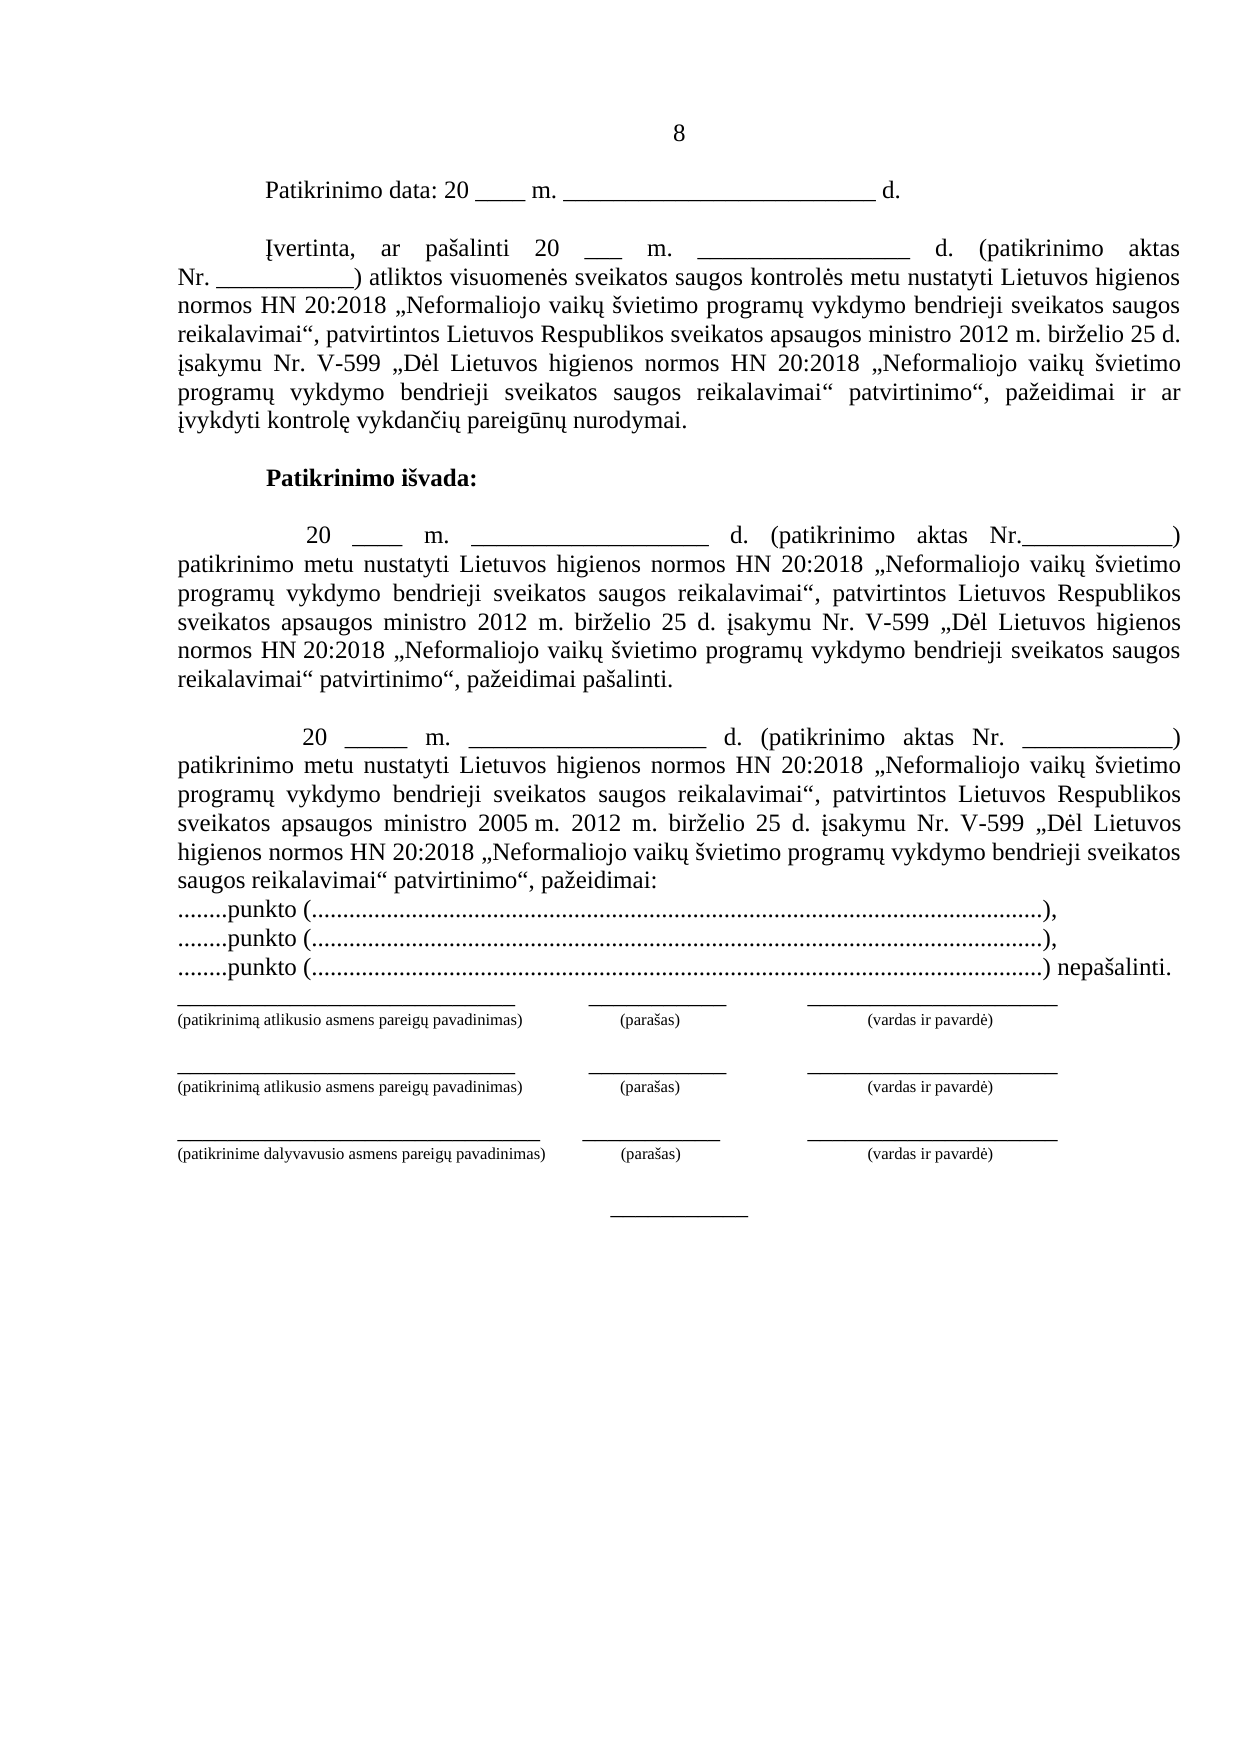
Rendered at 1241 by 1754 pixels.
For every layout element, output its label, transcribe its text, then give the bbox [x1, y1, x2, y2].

text Įvertinta, ar pašalinti 20 ___ m. _________________ d. (patikrinimo aktas Nr. ___________) atliktos visuomenės sveikatos saugos kontrolės metu nustatyti Lietuvos higienos normos HN 20:2018 „Neformaliojo vaikų švietimo programų vykdymo bendrieji sveikatos saugos reikalavimai“, patvirtintos Lietuvos Respublikos sveikatos apsaugos ministro 2012 m. birželio 25 d. įsakymu Nr. V-599 „Dėl Lietuvos higienos normos HN 20:2018 „Neformaliojo vaikų švietimo programų vykdymo bendrieji sveikatos saugos reikalavimai“ patvirtinimo“, pažeidimai ir ar įvykdyti kontrolę vykdančių pareigūnų nurodymai. [177, 233, 1181, 434]
text (patikrinimą atlikusio asmens pareigų pavadinimas) (parašas) (vardas ir pavardė) [177, 1076, 1181, 1096]
text ___________________________ ___________ ____________________ [177, 981, 1181, 1009]
text ........punkto (.....................................................................................................................) nepašalinti. [177, 952, 1181, 981]
text ___________ [177, 1191, 1181, 1220]
text ........punkto (.....................................................................................................................), [177, 894, 1181, 923]
text Patikrinimo išvada: [177, 463, 1181, 492]
text _____________________________ ___________ ____________________ [177, 1115, 1181, 1143]
text ___________________________ ___________ ____________________ [177, 1048, 1181, 1076]
text Patikrinimo data: 20 ____ m. _________________________ d. [177, 176, 1181, 204]
text  20 _____ m. ___________________ d. (patikrinimo aktas Nr. ____________) patikrinimo metu nustatyti Lietuvos higienos normos HN 20:2018 „Neformaliojo vaikų švietimo programų vykdymo bendrieji sveikatos saugos reikalavimai“, patvirtintos Lietuvos Respublikos sveikatos apsaugos ministro 2005 m. 2012 m. birželio 25 d. įsakymu Nr. V-599 „Dėl Lietuvos higienos normos HN 20:2018 „Neformaliojo vaikų švietimo programų vykdymo bendrieji sveikatos saugos reikalavimai“ patvirtinimo“, pažeidimai: [177, 722, 1181, 894]
text (patikrinime dalyvavusio asmens pareigų pavadinimas) (parašas) (vardas ir pavardė) [177, 1143, 1181, 1163]
text ........punkto (.....................................................................................................................), [177, 923, 1181, 952]
text (patikrinimą atlikusio asmens pareigų pavadinimas) (parašas) (vardas ir pavardė) [177, 1009, 1181, 1028]
text  20 ____ m. ___________________ d. (patikrinimo aktas Nr.____________) patikrinimo metu nustatyti Lietuvos higienos normos HN 20:2018 „Neformaliojo vaikų švietimo programų vykdymo bendrieji sveikatos saugos reikalavimai“, patvirtintos Lietuvos Respublikos sveikatos apsaugos ministro 2012 m. birželio 25 d. įsakymu Nr. V-599 „Dėl Lietuvos higienos normos HN 20:2018 „Neformaliojo vaikų švietimo programų vykdymo bendrieji sveikatos saugos reikalavimai“ patvirtinimo“, pažeidimai pašalinti. [177, 521, 1181, 693]
